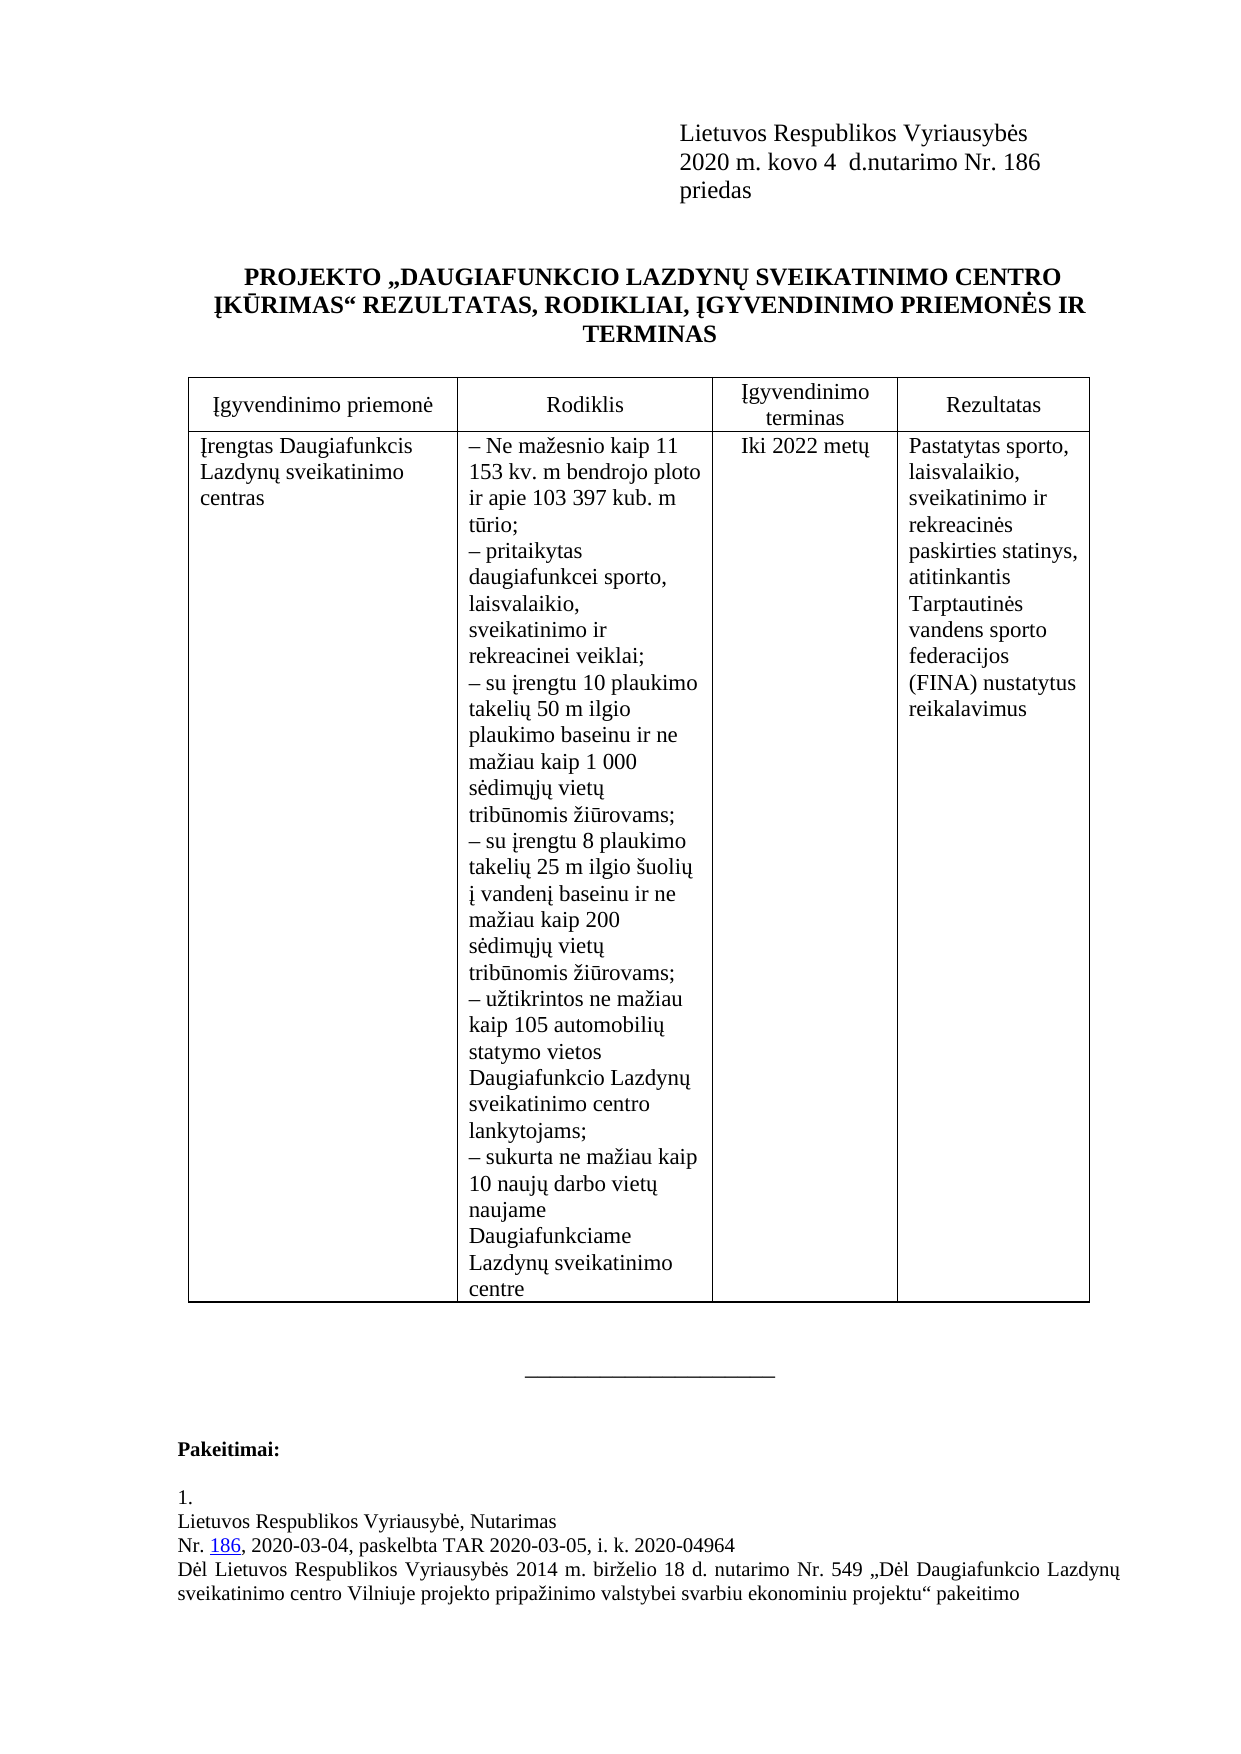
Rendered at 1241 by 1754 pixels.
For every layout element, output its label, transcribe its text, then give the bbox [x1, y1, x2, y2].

text Lietuvos Respublikos Vyriausybės 2020 m. kovo 4 d.nutarimo Nr. 186 [679, 118, 1122, 176]
text 1. [177, 1485, 1122, 1509]
text –––––––––––––––––––– [177, 1360, 1122, 1389]
table_header Įgyvendinimo terminas [713, 378, 897, 431]
text Nr. 186, 2020-03-04, paskelbta TAR 2020-03-05, i. k. 2020-04964 [177, 1533, 1122, 1557]
text priedas [177, 176, 1122, 204]
table_cell Pastatytas sporto, laisvalaikio, sveikatinimo ir rekreacinės paskirties statinys, atitinkantis Tarptautinės vandens sporto federacijos (FINA) nustatytus reikalavimus [898, 432, 1089, 1301]
table_cell – Ne mažesnio kaip 11 153 kv. m bendrojo ploto ir apie 103 397 kub. m tūrio; – pritaikytas daugiafunkcei sporto, laisvalaikio, sveikatinimo ir rekreacinei veiklai; – su įrengtu 10 plaukimo takelių 50 m ilgio plaukimo baseinu ir ne mažiau kaip 1 000 sėdimųjų vietų tribūnomis žiūrovams; – su įrengtu 8 plaukimo takelių 25 m ilgio šuolių į vandenį baseinu ir ne mažiau kaip 200 sėdimųjų vietų tribūnomis žiūrovams; – užtikrintos ne mažiau kaip 105 automobilių statymo vietos Daugiafunkcio Lazdynų sveikatinimo centro lankytojams; – sukurta ne mažiau kaip 10 naujų darbo vietų naujame Daugiafunkciame Lazdynų sveikatinimo centre [458, 432, 712, 1301]
table_cell Įrengtas Daugiafunkcis Lazdynų sveikatinimo centras [189, 432, 457, 1301]
text Dėl Lietuvos Respublikos Vyriausybės 2014 m. birželio 18 d. nutarimo Nr. 549 „Dėl Daugiafunkcio Lazdynų sveikatinimo centro Vilniuje projekto pripažinimo valstybei svarbiu ekonominiu projektu“ pakeitimo [177, 1557, 1122, 1605]
text PROJEKTO „DAUGIAFUNKCIO LAZDYNŲ SVEIKATINIMO CENTRO ĮKŪRIMAS“ REZULTATAS, RODIKLIAI, ĮGYVENDINIMO PRIEMONĖS IR TERMINAS [177, 262, 1122, 348]
table_header Rodiklis [458, 378, 712, 431]
text Lietuvos Respublikos Vyriausybė, Nutarimas [177, 1509, 1122, 1533]
text Pakeitimai: [177, 1437, 1122, 1461]
table_cell Iki 2022 metų [713, 432, 897, 1301]
table_header Įgyvendinimo priemonė [189, 378, 457, 431]
table_header Rezultatas [898, 378, 1089, 431]
